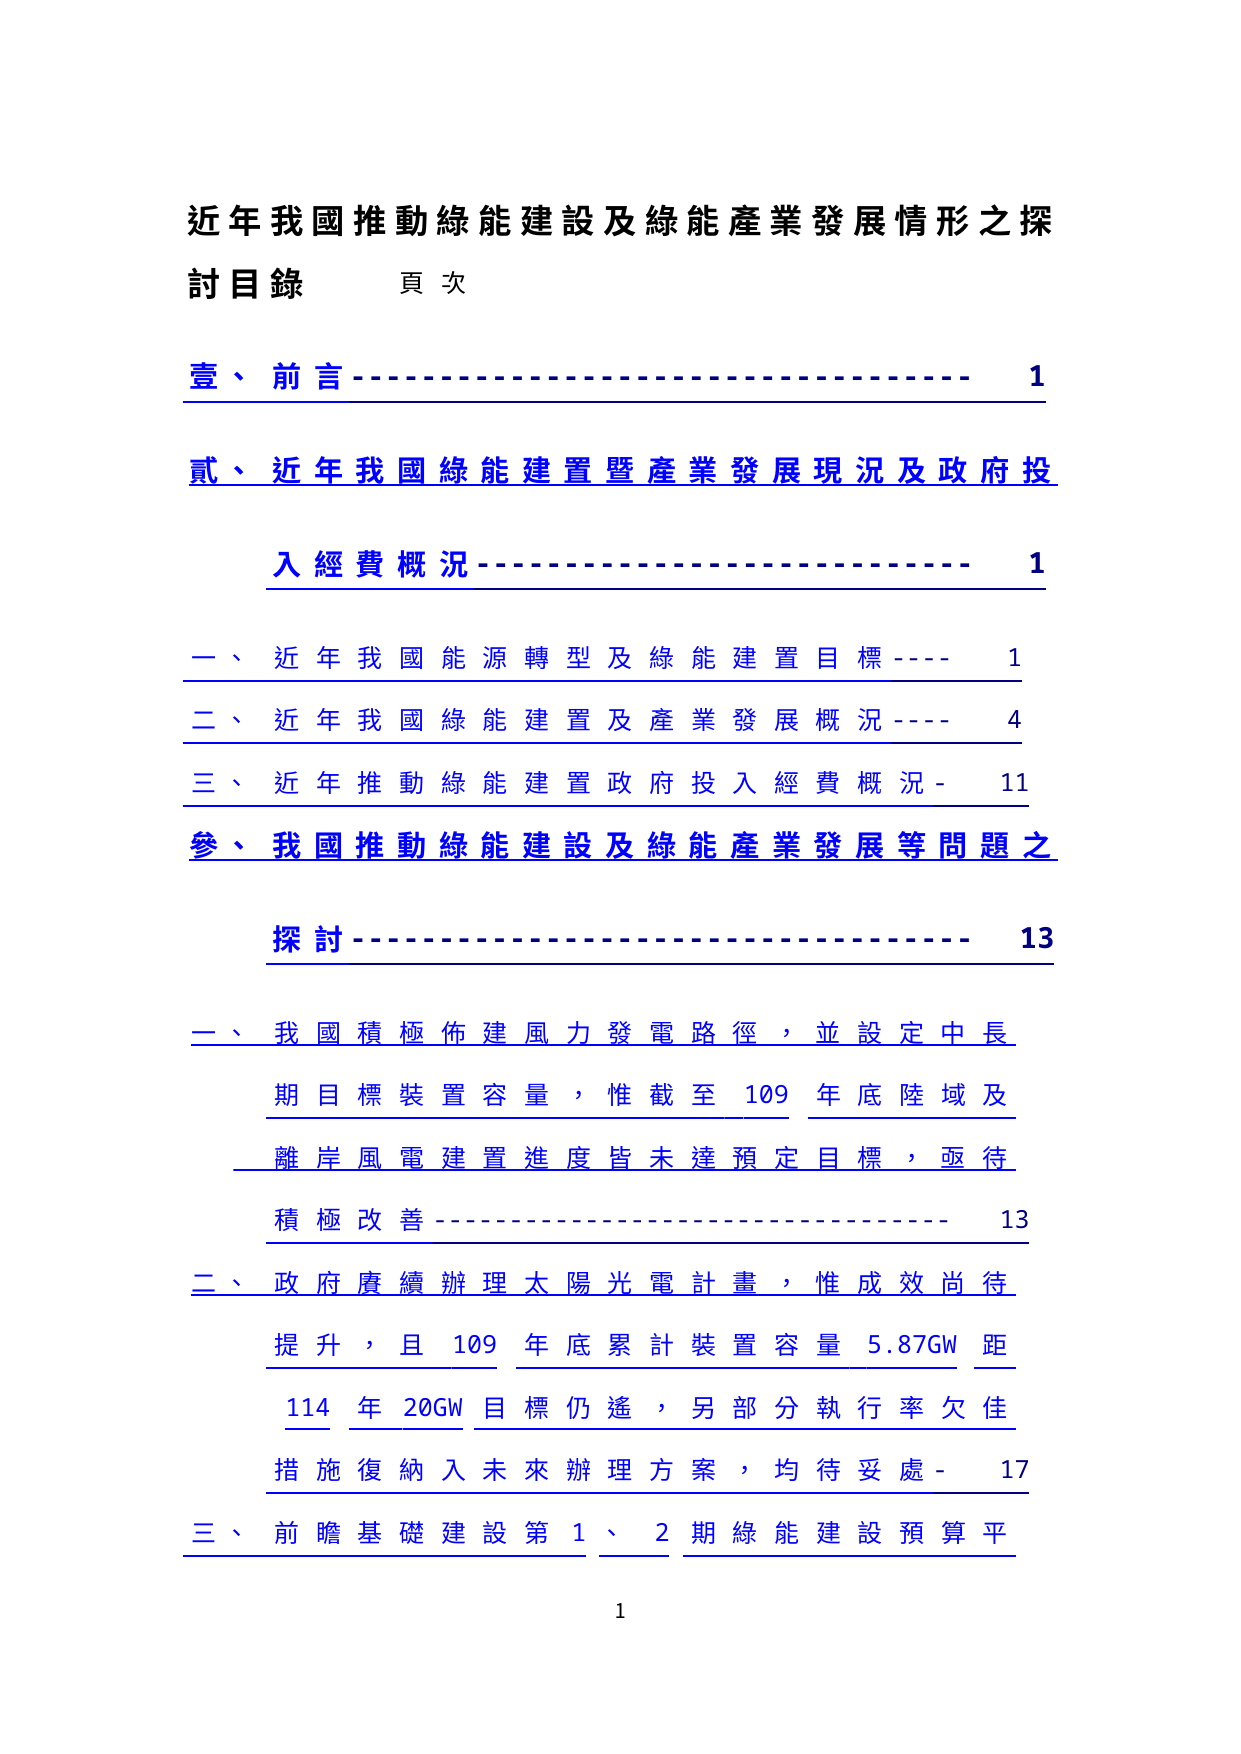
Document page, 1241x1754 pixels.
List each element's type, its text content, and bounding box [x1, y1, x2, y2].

text 近年我國推動綠能建設及綠能產業發展情形之探討目錄 頁次 [183, 177, 1072, 302]
text 壹、前言 1 [183, 302, 1058, 427]
text 參、我國推動綠能建設及綠能產業發展等問題之探討 13 [183, 802, 1058, 990]
text 二、近年我國綠能建置及產業發展概況 4 [183, 677, 1035, 740]
text 三、前瞻基礎建設第1、2期綠能建設預算平均執行率雖佳，惟部分計畫進度落後而延宕執行期程，或存有技術驗證成果未如預期、技術及製造成熟度與國外有間等問題，均待改善 23 [183, 1490, 1035, 1552]
text 貳、近年我國綠能建置暨產業發展現況及政府投入經費概況 1 [183, 427, 1058, 615]
text 三、近年推動綠能建置政府投入經費概況 11 [183, 740, 1035, 802]
text 一、近年我國能源轉型及綠能建置目標 1 [183, 615, 1035, 677]
text 二、政府賡續辦理太陽光電計畫，惟成效尚待提升，且109年底累計裝置容量5.87GW距114年20GW目標仍遙，另部分執行率欠佳措施復納入未來辦理方案，均待妥處 17 [183, 1240, 1035, 1490]
text 一、我國積極佈建風力發電路徑，並設定中長期目標裝置容量，惟截至109年底陸域及離岸風電建置進度皆未達預定目標，亟待積極改善 13 [183, 990, 1035, 1240]
